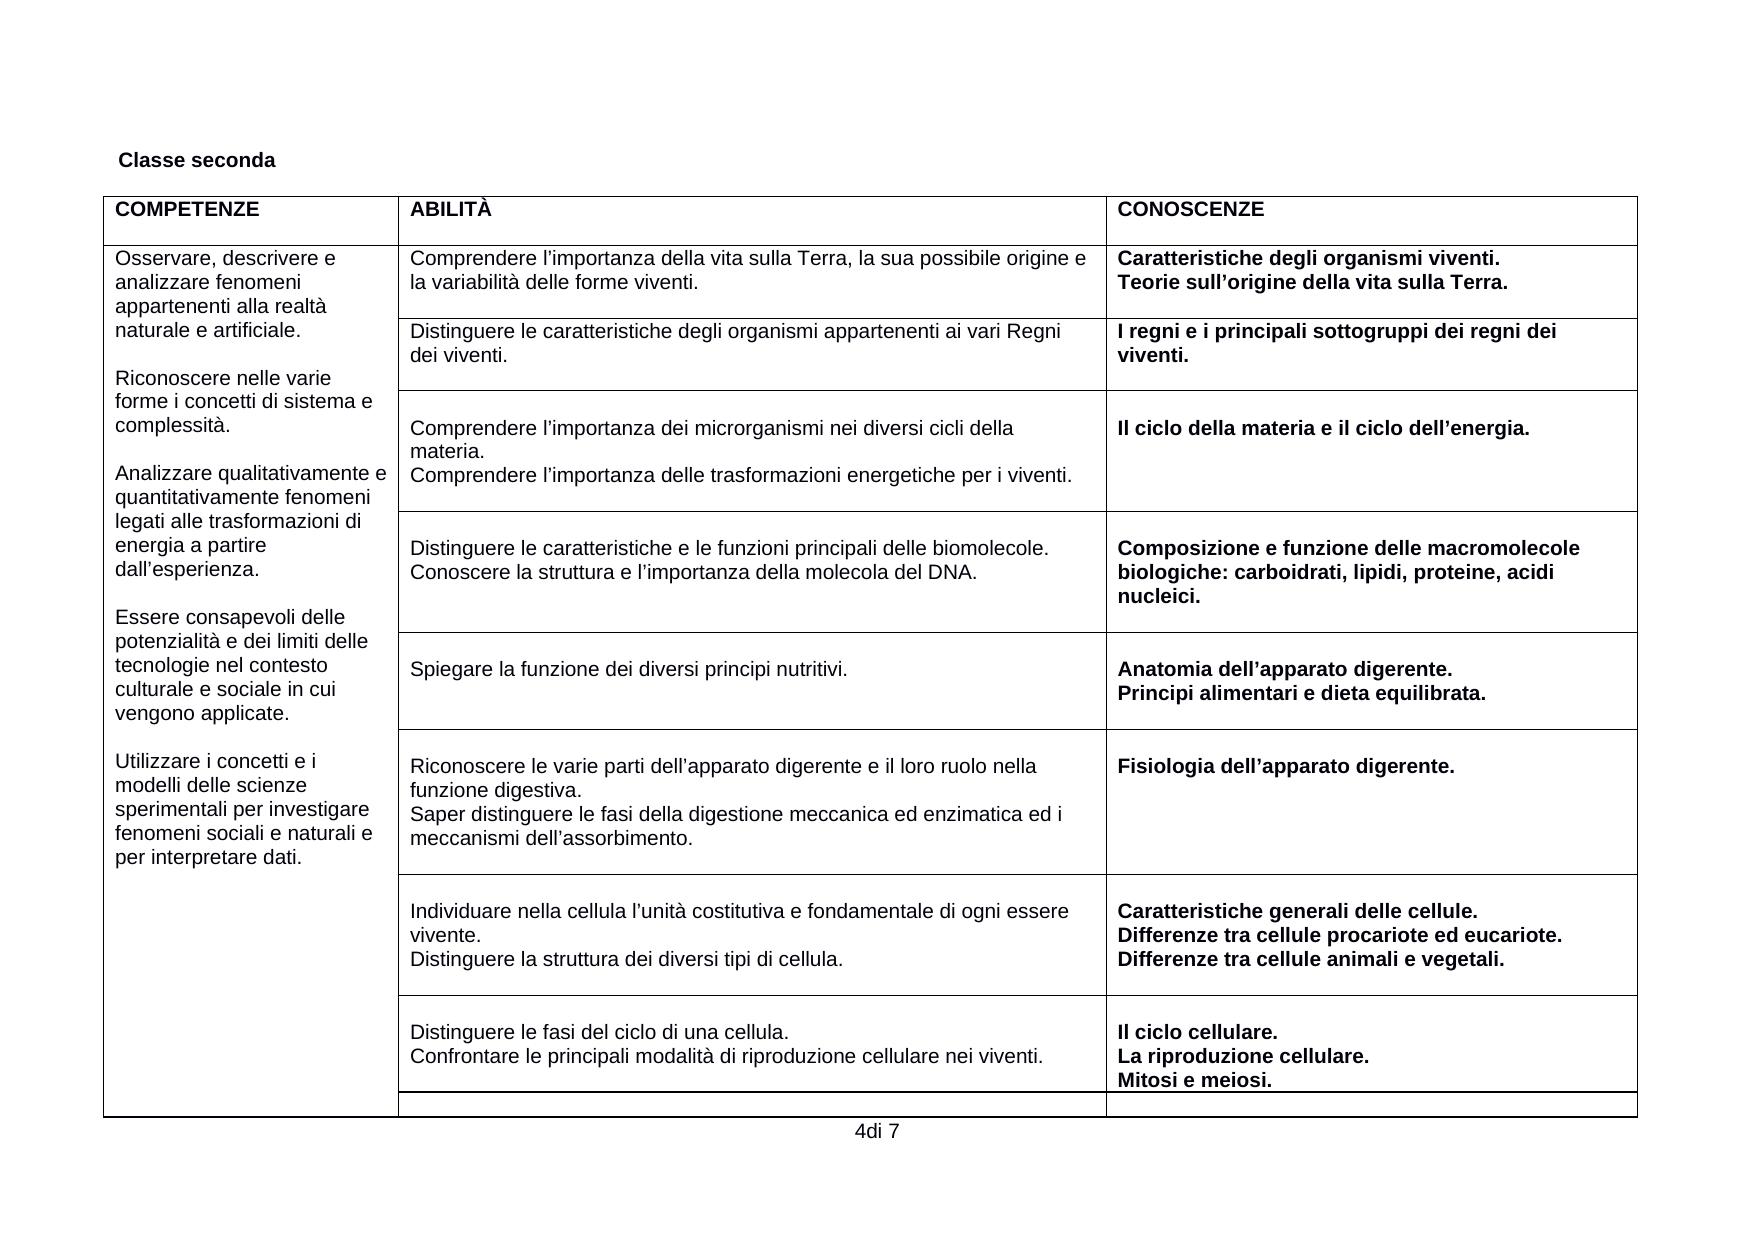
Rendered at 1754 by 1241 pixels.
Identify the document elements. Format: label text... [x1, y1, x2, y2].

table_cell I regni e i principali sottogruppi dei regni dei viventi. [1107, 319, 1637, 390]
table_cell Spiegare la funzione dei diversi principi nutritivi. [399, 633, 1106, 729]
table_cell Il ciclo della materia e il ciclo dell’energia. [1107, 391, 1637, 511]
text Classe seconda [118, 148, 1636, 172]
table_cell Distinguere le caratteristiche e le funzioni principali delle biomolecole. Conoscere la struttura e l’importanza della molecola del DNA. [399, 512, 1106, 632]
table_cell Distinguere le caratteristiche degli organismi appartenenti ai vari Regni dei viventi. [399, 319, 1106, 390]
table_cell Caratteristiche generali delle cellule. Differenze tra cellule procariote ed eucariote. Differenze tra cellule animali e vegetali. [1107, 875, 1637, 994]
table_cell Riconoscere le varie parti dell’apparato digerente e il loro ruolo nella funzione digestiva. Saper distinguere le fasi della digestione meccanica ed enzimatica ed i meccanismi dell’assorbimento. [399, 730, 1106, 874]
table_cell Il ciclo cellulare. La riproduzione cellulare. Mitosi e meiosi. [1107, 996, 1637, 1091]
table_cell [399, 1093, 1106, 1116]
table_header COMPETENZE [104, 197, 398, 244]
table_cell Osservare, descrivere e analizzare fenomeni appartenenti alla realtà naturale e artificiale. Riconoscere nelle varie forme i concetti di sistema e complessità. Analizzare qualitativamente e quantitativamente fenomeni legati alle trasformazioni di energia a partire dall’esperienza. Essere consapevoli delle potenzialità e dei limiti delle tecnologie nel contesto culturale e sociale in cui vengono applicate. Utilizzare i concetti e i modelli delle scienze sperimentali per investigare fenomeni sociali e naturali e per interpretare dati. [104, 246, 398, 1116]
table_cell Comprendere l’importanza dei microrganismi nei diversi cicli della materia. Comprendere l’importanza delle trasformazioni energetiche per i viventi. [399, 391, 1106, 511]
table_cell Composizione e funzione delle macromolecole biologiche: carboidrati, lipidi, proteine, acidi nucleici. [1107, 512, 1637, 632]
table_cell Anatomia dell’apparato digerente. Principi alimentari e dieta equilibrata. [1107, 633, 1637, 729]
table_cell Distinguere le fasi del ciclo di una cellula. Confrontare le principali modalità di riproduzione cellulare nei viventi. [399, 996, 1106, 1091]
table_cell Individuare nella cellula l’unità costitutiva e fondamentale di ogni essere vivente. Distinguere la struttura dei diversi tipi di cellula. [399, 875, 1106, 994]
table_header ABILITÀ [399, 197, 1106, 244]
table_cell Fisiologia dell’apparato digerente. [1107, 730, 1637, 874]
table_header CONOSCENZE [1107, 197, 1637, 244]
table_cell [1107, 1093, 1637, 1116]
table_cell Comprendere l’importanza della vita sulla Terra, la sua possibile origine e la variabilità delle forme viventi. [399, 246, 1106, 317]
table_cell Caratteristiche degli organismi viventi. Teorie sull’origine della vita sulla Terra. [1107, 246, 1637, 317]
